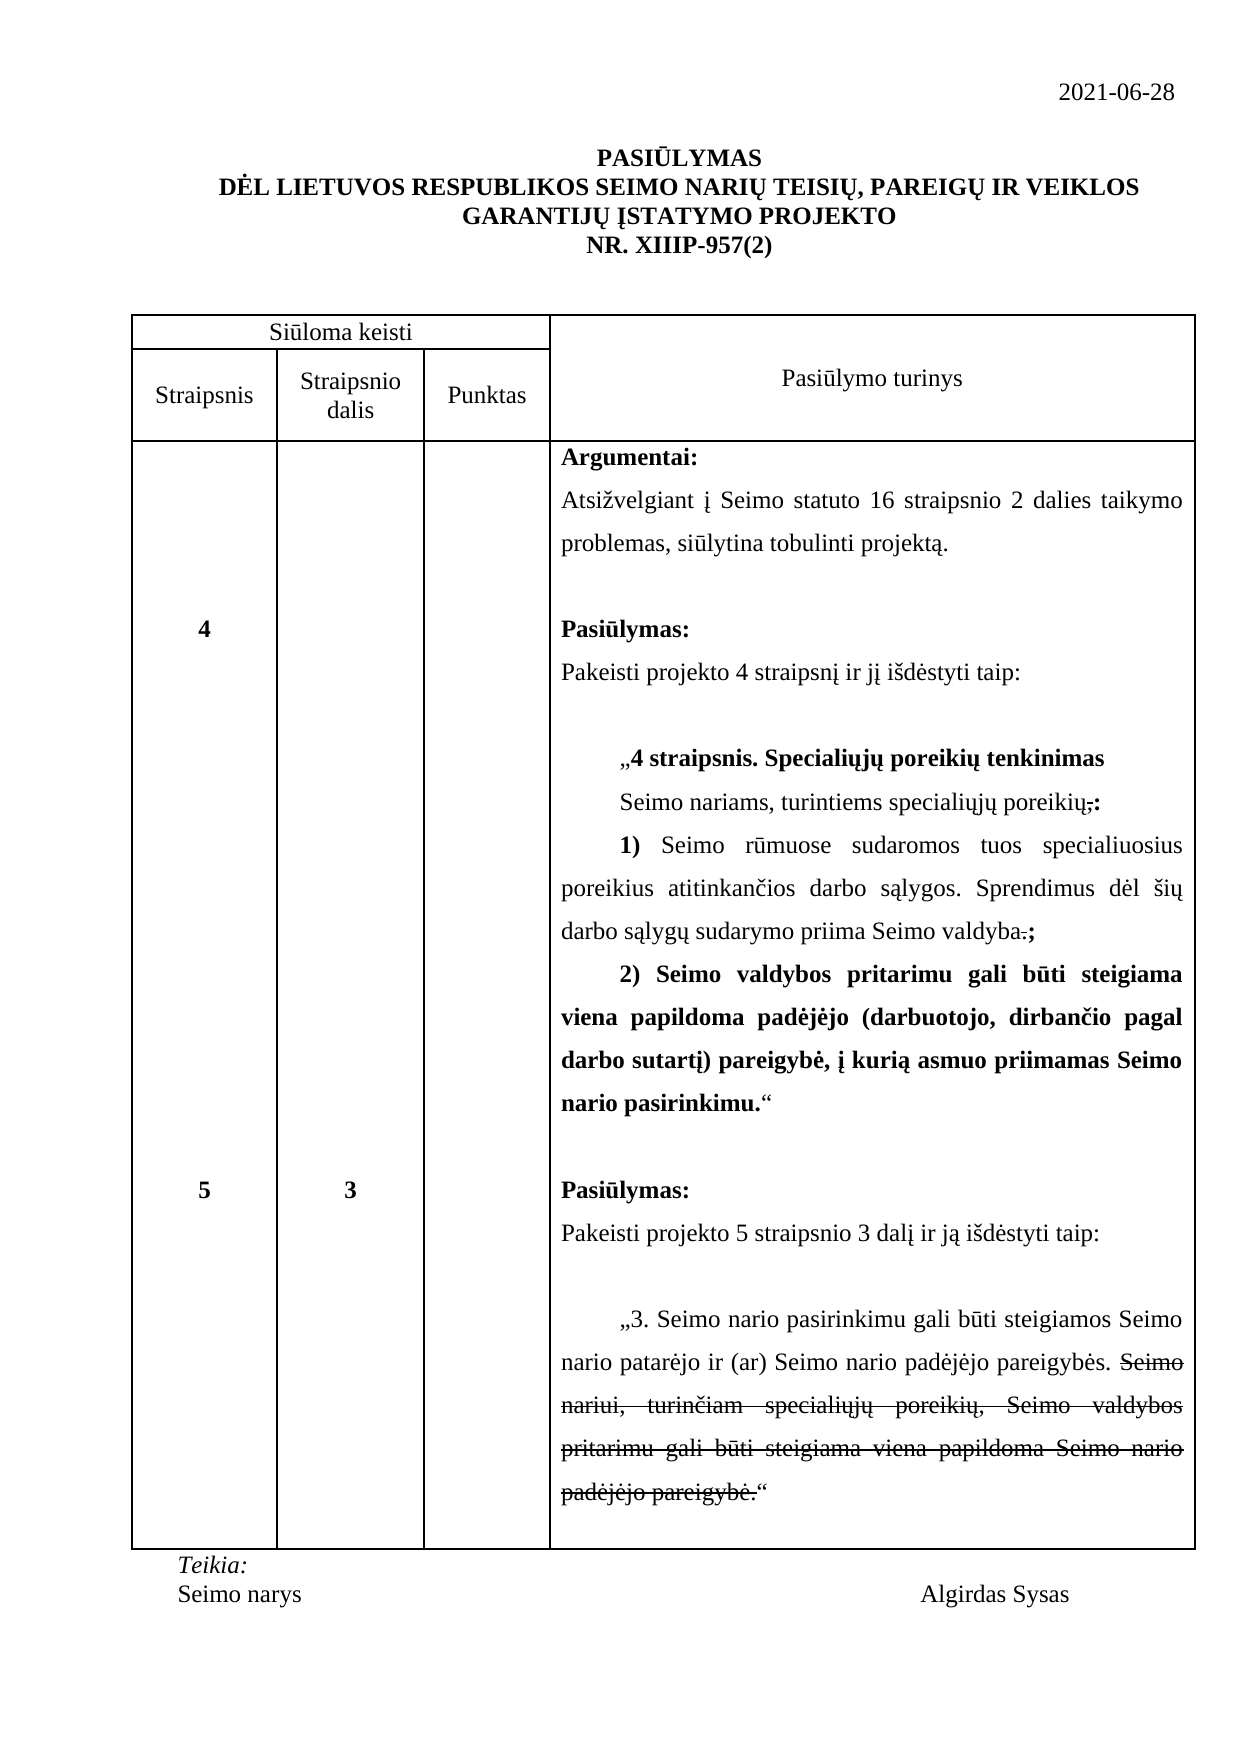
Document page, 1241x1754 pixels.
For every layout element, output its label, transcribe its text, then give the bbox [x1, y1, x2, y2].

table_cell Straipsnis [133, 350, 276, 439]
table_header Pasiūlymo turinys [551, 316, 1194, 439]
table_cell [278, 1520, 423, 1548]
text PASIŪLYMAS [177, 143, 1181, 172]
text Seimo narys Algirdas Sysas [177, 1579, 1181, 1608]
table_cell 4 5 [133, 442, 276, 1519]
table_cell Straipsnio dalis [278, 350, 423, 439]
table_cell 3 [278, 442, 423, 1519]
table_cell [133, 1520, 276, 1548]
table_cell [425, 442, 549, 1519]
table_cell [551, 1520, 1194, 1548]
text DĖL LIETUVOS RESPUBLIKOS SEIMO NARIŲ TEISIŲ, PAREIGŲ IR VEIKLOS GARANTIJŲ ĮSTATYMO PROJEKTO [177, 172, 1181, 230]
table_cell Argumentai: Atsižvelgiant į Seimo statuto 16 straipsnio 2 dalies taikymo problemas, siūlytina tobulinti projektą. Pasiūlymas: Pakeisti projekto 4 straipsnį ir jį išdėstyti taip: „4 straipsnis. Specialiųjų poreikių tenkinimas Seimo nariams, turintiems specialiųjų poreikių,: 1) Seimo rūmuose sudaromos tuos specialiuosius poreikius atitinkančios darbo sąlygos. Sprendimus dėl šių darbo sąlygų sudarymo priima Seimo valdyba.; 2) Seimo valdybos pritarimu gali būti steigiama viena papildoma padėjėjo (darbuotojo, dirbančio pagal darbo sutartį) pareigybė, į kurią asmuo priimamas Seimo nario pasirinkimu.“ Pasiūlymas: Pakeisti projekto 5 straipsnio 3 dalį ir ją išdėstyti taip: „3. Seimo nario pasirinkimu gali būti steigiamos Seimo nario patarėjo ir (ar) Seimo nario padėjėjo pareigybės. Seimo nariui, turinčiam specialiųjų poreikių, Seimo valdybos pritarimu gali būti steigiama viena papildoma Seimo nario padėjėjo pareigybė.“ [551, 442, 1194, 1519]
table_cell Punktas [425, 350, 549, 439]
text NR. XIIIP-957(2) [177, 230, 1181, 258]
text 2021-06-28 [177, 77, 1181, 106]
table_cell [425, 1520, 549, 1548]
table_header Siūloma keisti [133, 316, 549, 348]
text Teikia: [177, 1550, 1181, 1579]
